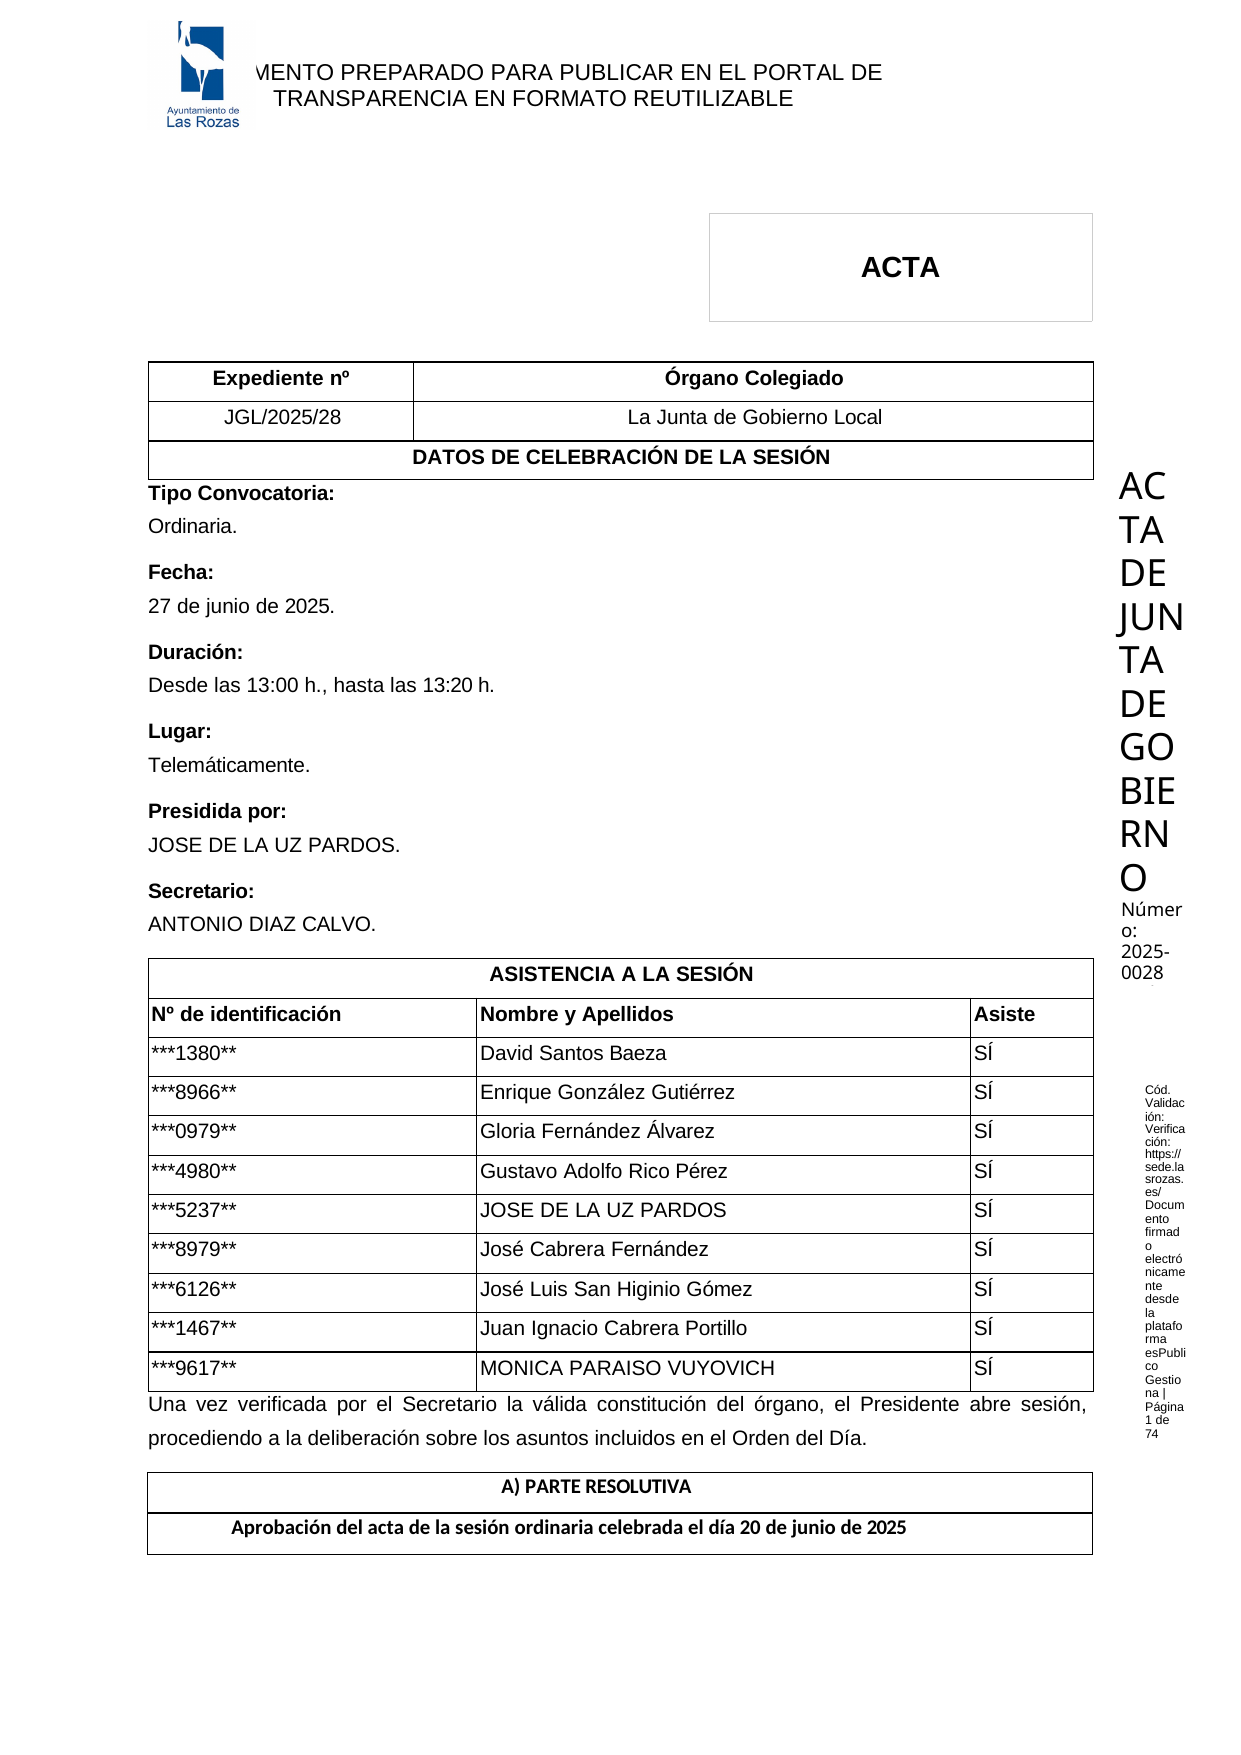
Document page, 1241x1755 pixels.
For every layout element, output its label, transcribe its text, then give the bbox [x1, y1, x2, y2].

table_cell ***4980** [149, 1156, 476, 1194]
text Documento firmado electrónicamente desde la plataforma esPublico Gestiona | Página 1 de 74 [1145, 1199, 1186, 1441]
table_cell Juan Ignacio Cabrera Portillo [477, 1313, 970, 1351]
table_cell ***1380** [149, 1038, 476, 1076]
table_header Expediente nº [149, 363, 413, 401]
table_header ASISTENCIA A LA SESIÓN [149, 959, 1093, 997]
text Cód. Validación: [1145, 1083, 1186, 1124]
text Número: 2025-0028 Fecha: 08/07/2025 [1121, 900, 1185, 985]
table_cell José Luis San Higinio Gómez [477, 1274, 970, 1312]
subtitle Secretario: [148, 878, 1108, 902]
table_cell SÍ [971, 1313, 1093, 1351]
text Desde las 13:00 h., hasta las 13:20 h. [148, 673, 1108, 697]
table_cell MONICA PARAISO VUYOVICH [477, 1353, 970, 1391]
table_cell José Cabrera Fernández [477, 1234, 970, 1273]
table_cell ***6126** [149, 1274, 476, 1312]
text ANTONIO DIAZ CALVO. [148, 912, 1108, 936]
table_cell ***8979** [149, 1234, 476, 1273]
table_cell DATOS DE CELEBRACIÓN DE LA SESIÓN [149, 442, 1093, 479]
table_cell SÍ [971, 1195, 1093, 1233]
text JOSE DE LA UZ PARDOS. [148, 832, 1108, 856]
table_cell Gustavo Adolfo Rico Pérez [477, 1156, 970, 1194]
table_cell Asiste [971, 999, 1093, 1037]
table_cell ***0979** [149, 1116, 476, 1155]
subtitle Tipo Convocatoria: [148, 481, 1108, 504]
subtitle Fecha: [148, 560, 1108, 584]
table_cell SÍ [971, 1353, 1093, 1391]
subtitle Lugar: [148, 719, 1108, 743]
table_cell JGL/2025/28 [149, 402, 413, 440]
text Telemáticamente. [148, 753, 1108, 777]
table_cell Enrique González Gutiérrez [477, 1077, 970, 1115]
table_cell ***1467** [149, 1313, 476, 1351]
table_cell ***8966** [149, 1077, 476, 1115]
subtitle Duración: [148, 640, 1108, 664]
table_cell SÍ [971, 1274, 1093, 1312]
table_cell SÍ [971, 1234, 1093, 1273]
table_cell JOSE DE LA UZ PARDOS [477, 1195, 970, 1233]
table_cell SÍ [971, 1116, 1093, 1155]
table_cell SÍ [971, 1038, 1093, 1076]
text ACTA [710, 250, 1092, 284]
text Ordinaria. [148, 514, 1108, 538]
table_cell Nombre y Apellidos [477, 999, 970, 1037]
table_cell Gloria Fernández Álvarez [477, 1116, 970, 1155]
text ACTA DE JUNTA DE GOBIERNO [1119, 465, 1185, 900]
text Una vez verificada por el Secretario la válida constitución del órgano, el Presidente abre sesión, procediendo a la deliberación sobre los asuntos incluidos en el Orden del Día. [148, 1392, 1108, 1450]
table_cell ***5237** [149, 1195, 476, 1233]
table_cell SÍ [971, 1156, 1093, 1194]
table_header Órgano Colegiado [414, 363, 1093, 401]
table_cell La Junta de Gobierno Local [414, 402, 1093, 440]
table_cell David Santos Baeza [477, 1038, 970, 1076]
text Verificación: https://sede.lasrozas.es/ [1145, 1124, 1186, 1199]
table_cell SÍ [971, 1077, 1093, 1115]
table_cell Nº de identificación [149, 999, 476, 1037]
text 27 de junio de 2025. [148, 594, 1108, 618]
subtitle Presidida por: [148, 799, 1108, 823]
table_cell ***9617** [149, 1353, 476, 1391]
